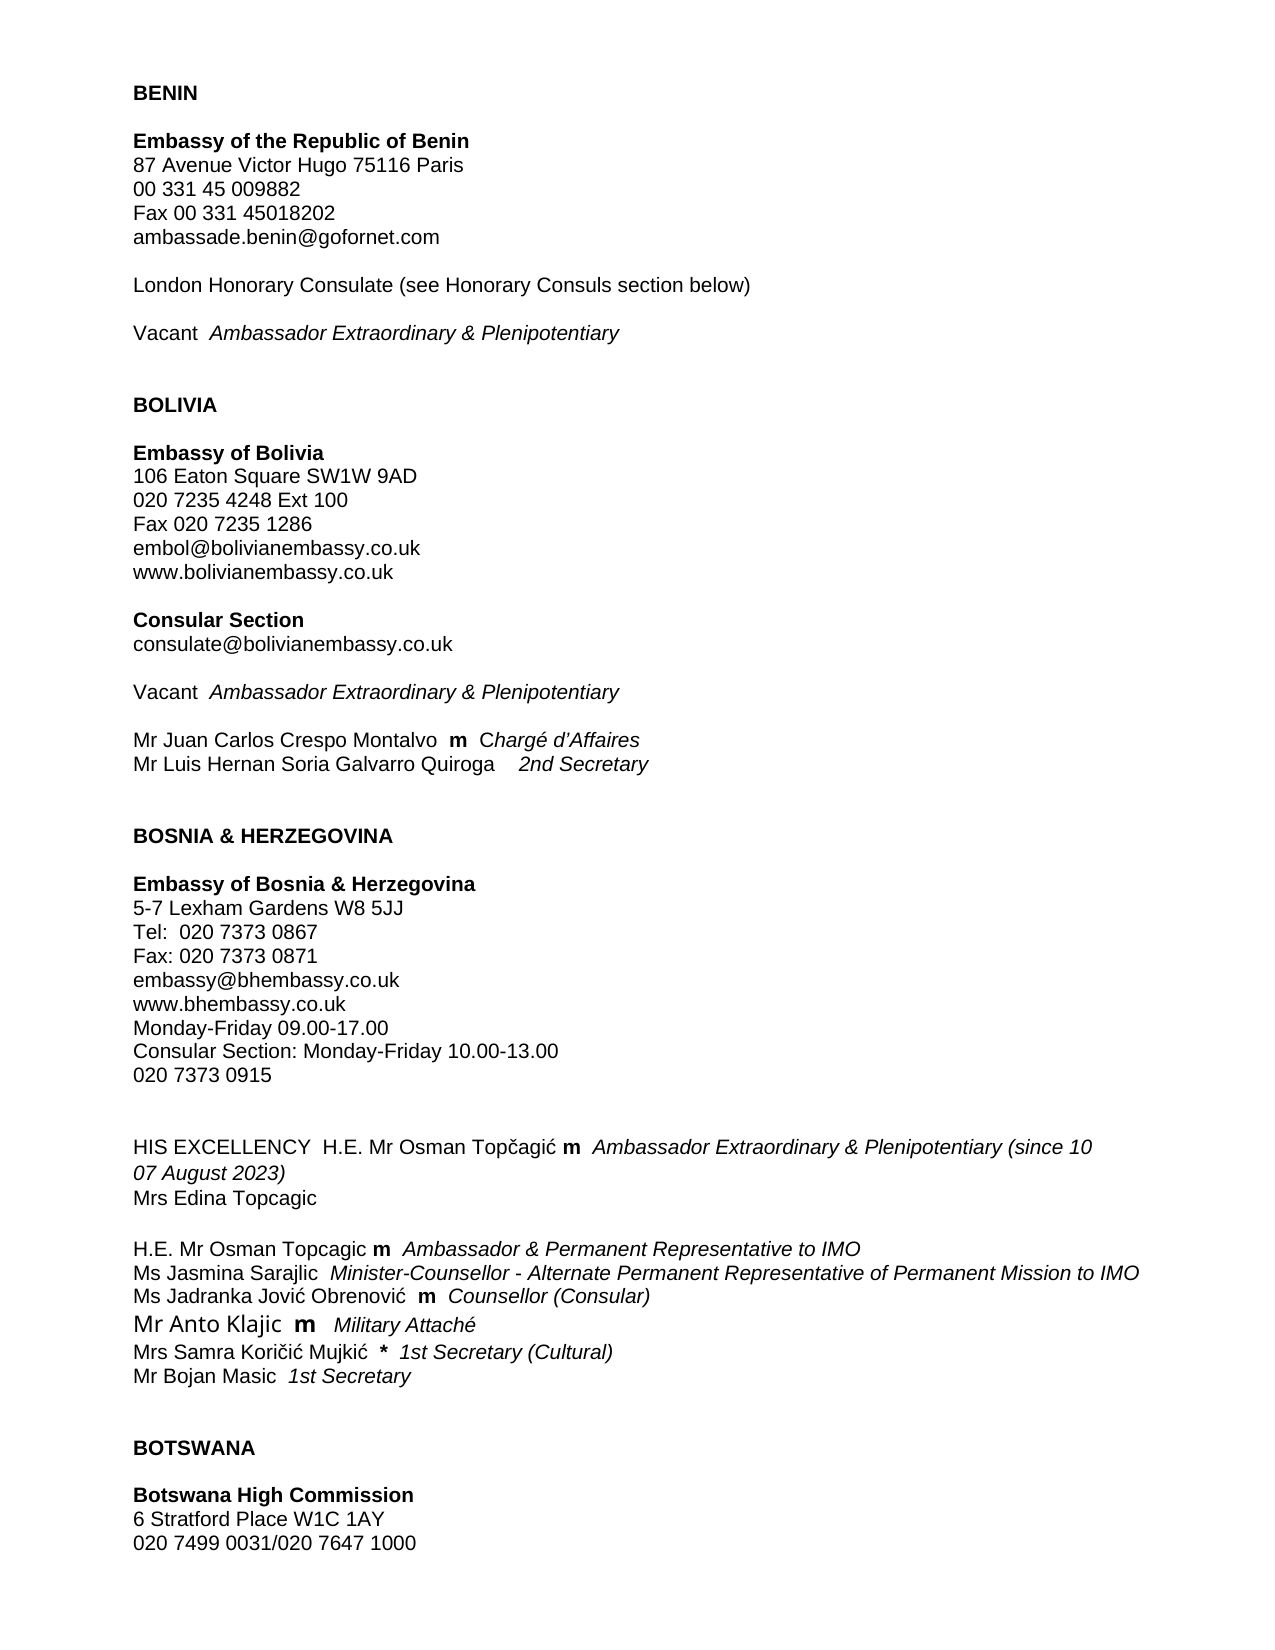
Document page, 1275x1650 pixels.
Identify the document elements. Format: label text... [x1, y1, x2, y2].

text Fax: 020 7373 0871 [133, 943, 1181, 967]
text 020 7373 0915 [133, 1063, 1181, 1087]
text 5-7 Lexham Gardens W8 5JJ [133, 896, 1181, 919]
text H.E. Mr Osman Topcagic m Ambassador & Permanent Representative to IMO [133, 1236, 1181, 1260]
text ambassade.benin@gofornet.com [133, 225, 1181, 249]
text embol@bolivianembassy.co.uk [133, 536, 1181, 560]
text Monday-Friday 09.00-17.00 [133, 1015, 1181, 1039]
text 020 7499 0031/020 7647 1000 [133, 1531, 1181, 1555]
text Fax 020 7235 1286 [133, 512, 1181, 536]
text embassy@bhembassy.co.uk [133, 967, 1181, 991]
subtitle BOTSWANA [133, 1435, 1181, 1459]
text Mrs Edina Topcagic [133, 1186, 1181, 1210]
text BENIN [133, 81, 1181, 105]
text 106 Eaton Square SW1W 9AD [133, 464, 1181, 488]
text Embassy of Bosnia & Herzegovina [133, 872, 1181, 896]
text Consular Section: Monday-Friday 10.00-13.00 [133, 1039, 1181, 1063]
text 07 August 2023) [133, 1160, 1181, 1184]
text Consular Section [133, 608, 1181, 632]
text Ms Jasmina Sarajlic Minister-Counsellor - Alternate Permanent Representative of Permanent Mission to IMO [133, 1260, 1181, 1284]
text Botswana High Commission [133, 1483, 1181, 1507]
text Embassy of Bolivia [133, 440, 1181, 464]
subtitle Embassy of the Republic of Benin [133, 129, 1181, 153]
text Mrs Samra Koričić Mujkić * 1st Secretary (Cultural) [133, 1339, 1181, 1363]
text Vacant Ambassador Extraordinary & Plenipotentiary [133, 321, 1181, 344]
text Mr Bojan Masic 1st Secretary [133, 1363, 1181, 1387]
text Fax 00 331 45018202 [133, 201, 1181, 225]
text Mr Juan Carlos Crespo Montalvo m Chargé d’Affaires [133, 728, 1181, 752]
text BOLIVIA [133, 392, 1181, 416]
text Vacant Ambassador Extraordinary & Plenipotentiary [133, 680, 1181, 704]
text HIS EXCELLENCY H.E. Mr Osman Topčagić m Ambassador Extraordinary & Plenipotentiary (since 10 [133, 1135, 1181, 1159]
text www.bolivianembassy.co.uk [133, 560, 1181, 584]
text Mr Luis Hernan Soria Galvarro Quiroga 2nd Secretary [133, 752, 1181, 776]
text BOSNIA & HERZEGOVINA [133, 824, 1181, 848]
text 6 Stratford Place W1C 1AY [133, 1507, 1181, 1531]
text Tel: 020 7373 0867 [133, 919, 1181, 943]
text consulate@bolivianembassy.co.uk [133, 632, 1181, 656]
text www.bhembassy.co.uk [133, 991, 1181, 1015]
text 020 7235 4248 Ext 100 [133, 488, 1181, 512]
text London Honorary Consulate (see Honorary Consuls section below) [133, 273, 1181, 297]
text Ms Jadranka Jović Obrenović m Counsellor (Consular) [133, 1284, 1181, 1308]
text Mr Anto Klajic m Military Attaché [133, 1308, 1181, 1339]
text 00 331 45 009882 [133, 177, 1181, 201]
text 87 Avenue Victor Hugo 75116 Paris [133, 153, 1181, 177]
